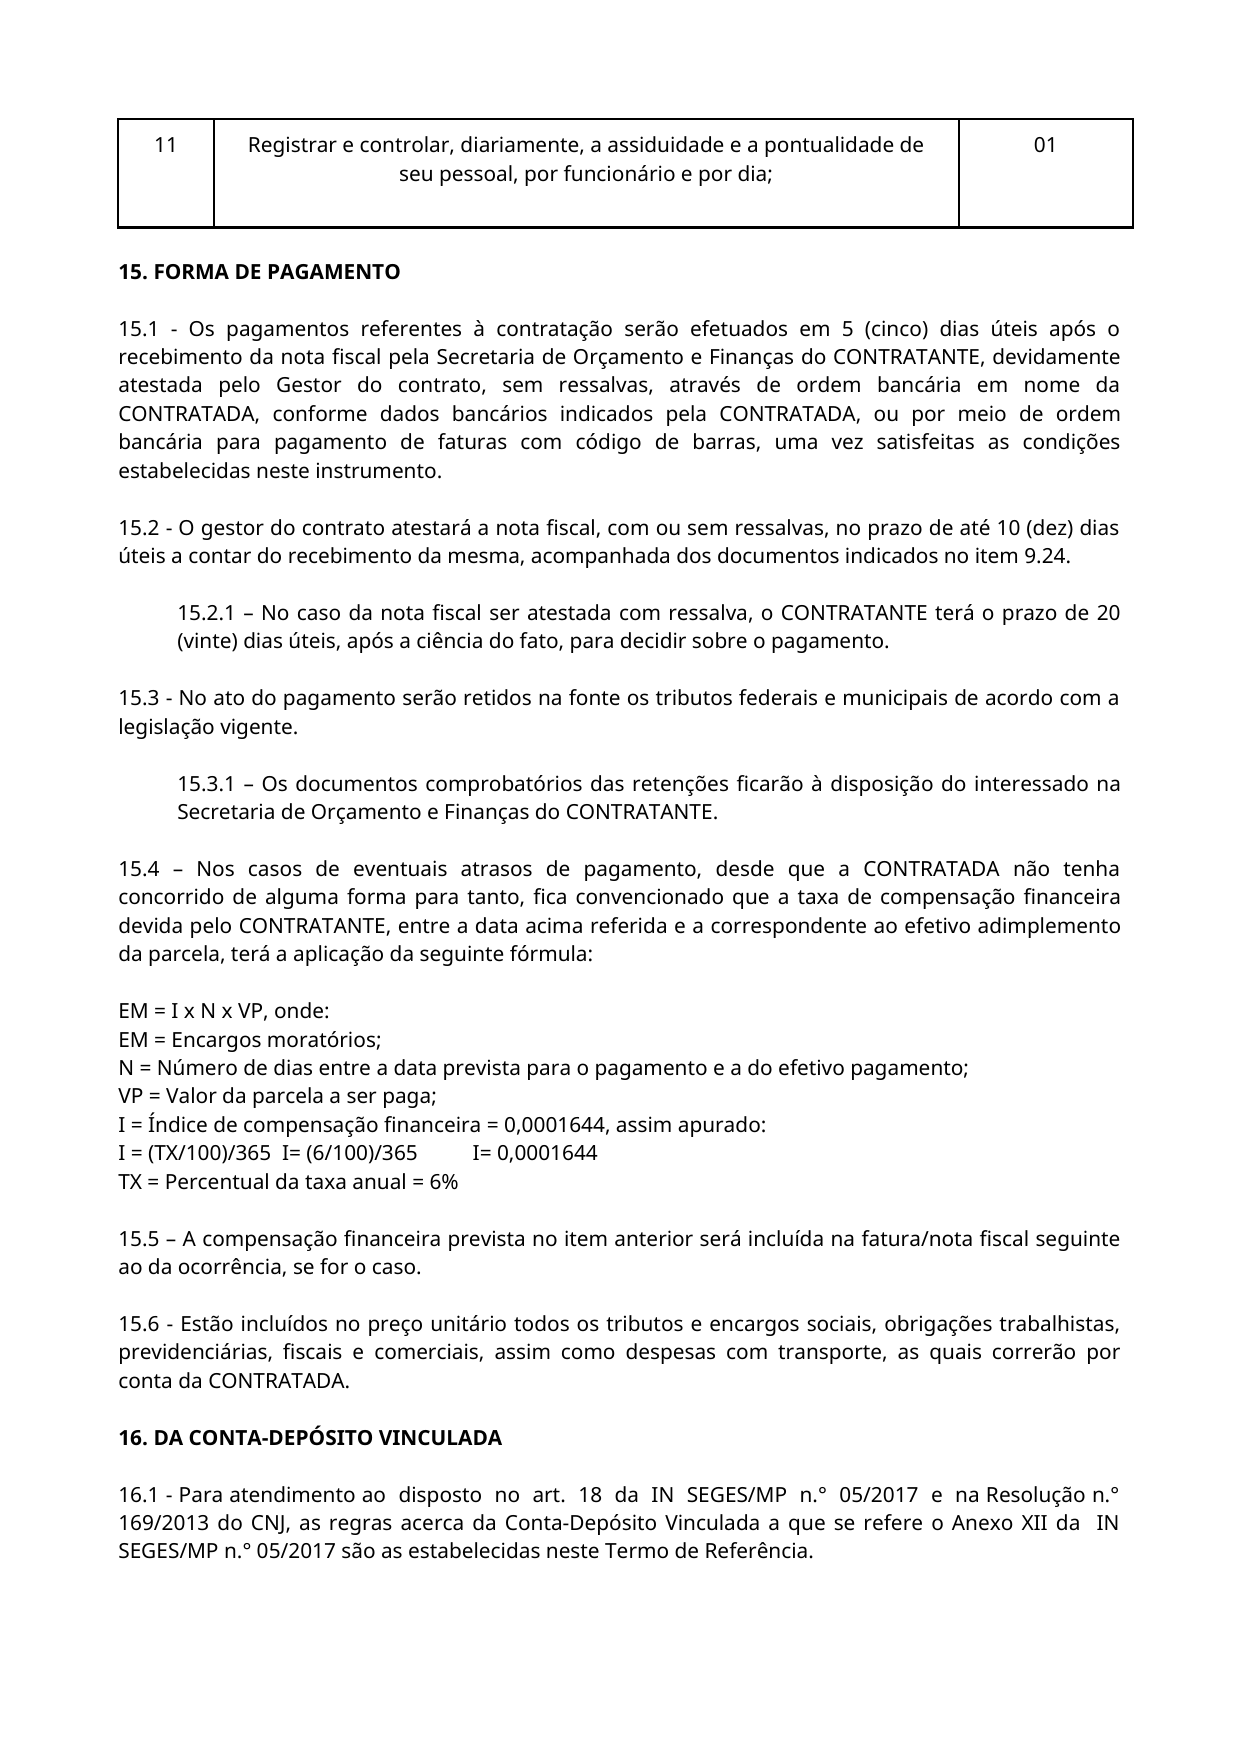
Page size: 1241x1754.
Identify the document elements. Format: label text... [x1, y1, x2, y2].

text I = (TX/100)/365 I= (6/100)/365 I= 0,0001644 [118, 1138, 1122, 1167]
table_cell Registrar e controlar, diariamente, a assiduidade e a pontualidade de seu pessoal, por funcionário e por dia; [215, 120, 958, 226]
text EM = Encargos moratórios; [118, 1025, 1122, 1053]
text VP = Valor da parcela a ser paga; [118, 1082, 1122, 1110]
text EM = I x N x VP, onde: [118, 996, 1122, 1025]
text 15.2 - O gestor do contrato atestará a nota fiscal, com ou sem ressalvas, no prazo de até 10 (dez) dias úteis a contar do recebimento da mesma, acompanhada dos documentos indicados no item 9.24. [118, 513, 1122, 570]
table_cell 11 [119, 120, 213, 226]
text 15.4 – Nos casos de eventuais atrasos de pagamento, desde que a CONTRATADA não tenha concorrido de alguma forma para tanto, fica convencionado que a taxa de compensação financeira devida pelo CONTRATANTE, entre a data acima referida e a correspondente ao efetivo adimplemento da parcela, terá a aplicação da seguinte fórmula: [118, 854, 1122, 968]
text 15.6 - Estão incluídos no preço unitário todos os tributos e encargos sociais, obrigações trabalhistas, previdenciárias, fiscais e comerciais, assim como despesas com transporte, as quais correrão por conta da CONTRATADA. [118, 1309, 1122, 1394]
text 15.2.1 – No caso da nota fiscal ser atestada com ressalva, o CONTRATANTE terá o prazo de 20 (vinte) dias úteis, após a ciência do fato, para decidir sobre o pagamento. [177, 598, 1122, 655]
text N = Número de dias entre a data prevista para o pagamento e a do efetivo pagamento; [118, 1053, 1122, 1082]
text TX = Percentual da taxa anual = 6% [118, 1167, 1122, 1195]
text I = Índice de compensação financeira = 0,0001644, assim apurado: [118, 1110, 1122, 1138]
table_cell 01 [960, 120, 1132, 226]
text 16.1 - Para atendimento ao disposto no art. 18 da IN SEGES/MP n.° 05/2017 e na Resolução n.° 169/2013 do CNJ, as regras acerca da Conta-Depósito Vinculada a que se refere o Anexo XII da IN SEGES/MP n.° 05/2017 são as estabelecidas neste Termo de Referência. [118, 1480, 1122, 1565]
text 16. DA CONTA-DEPÓSITO VINCULADA [118, 1423, 1122, 1451]
text 15.3 - No ato do pagamento serão retidos na fonte os tributos federais e municipais de acordo com a legislação vigente. [118, 683, 1122, 740]
text 15. FORMA DE PAGAMENTO [118, 257, 1126, 285]
text 15.5 – A compensação financeira prevista no item anterior será incluída na fatura/nota fiscal seguinte ao da ocorrência, se for o caso. [118, 1224, 1122, 1281]
text 15.3.1 – Os documentos comprobatórios das retenções ficarão à disposição do interessado na Secretaria de Orçamento e Finanças do CONTRATANTE. [177, 769, 1122, 826]
text 15.1 - Os pagamentos referentes à contratação serão efetuados em 5 (cinco) dias úteis após o recebimento da nota fiscal pela Secretaria de Orçamento e Finanças do CONTRATANTE, devidamente atestada pelo Gestor do contrato, sem ressalvas, através de ordem bancária em nome da CONTRATADA, conforme dados bancários indicados pela CONTRATADA, ou por meio de ordem bancária para pagamento de faturas com código de barras, uma vez satisfeitas as condições estabelecidas neste instrumento. [118, 314, 1122, 484]
